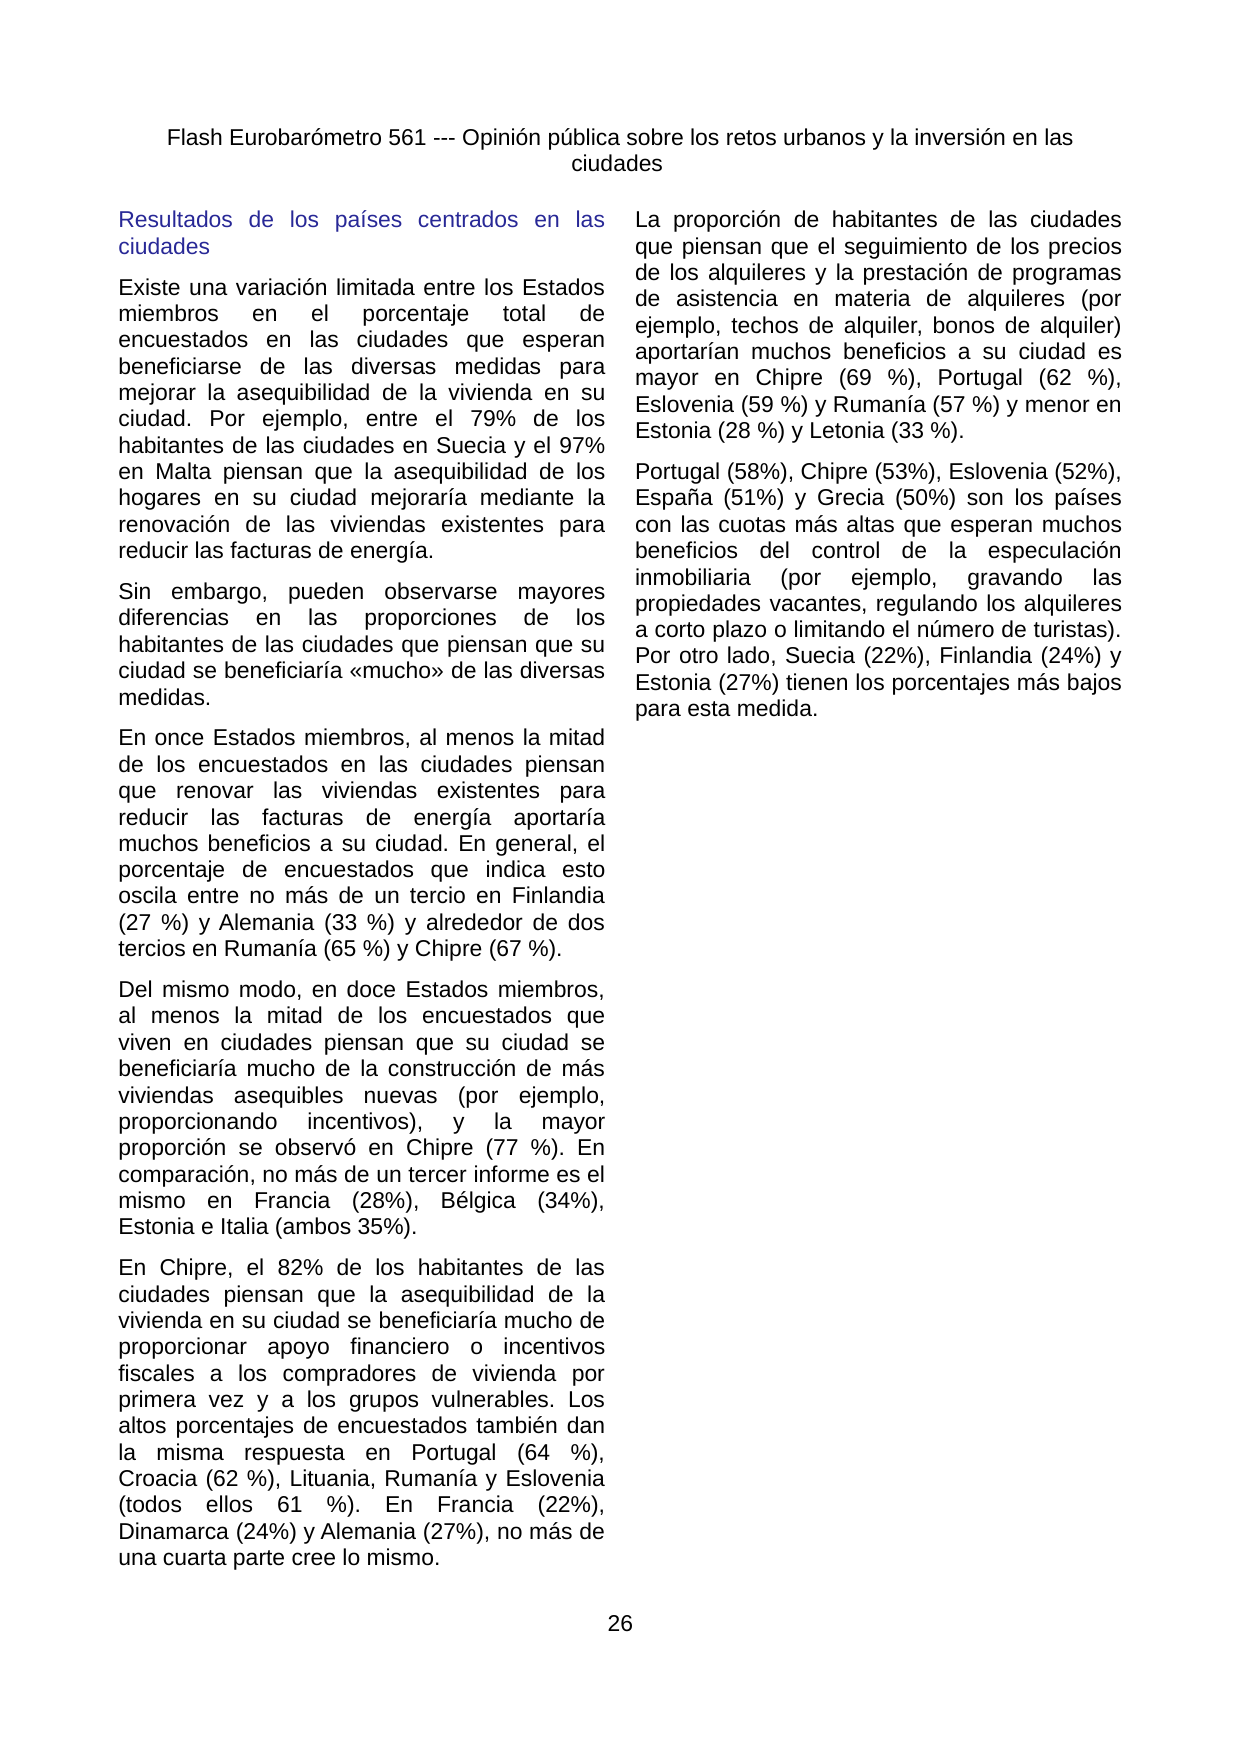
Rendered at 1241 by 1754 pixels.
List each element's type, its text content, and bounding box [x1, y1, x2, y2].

text La proporción de habitantes de las ciudades que piensan que el seguimiento de los precios de los alquileres y la prestación de programas de asistencia en materia de alquileres (por ejemplo, techos de alquiler, bonos de alquiler) aportarían muchos beneficios a su ciudad es mayor en Chipre (69 %), Portugal (62 %), Eslovenia (59 %) y Rumanía (57 %) y menor en Estonia (28 %) y Letonia (33 %). [635, 206, 1122, 443]
text En once Estados miembros, al menos la mitad de los encuestados en las ciudades piensan que renovar las viviendas existentes para reducir las facturas de energía aportaría muchos beneficios a su ciudad. En general, el porcentaje de encuestados que indica esto oscila entre no más de un tercio en Finlandia (27 %) y Alemania (33 %) y alrededor de dos tercios en Rumanía (65 %) y Chipre (67 %). [118, 724, 605, 962]
text Resultados de los países centrados en las ciudades [118, 206, 605, 259]
text En Chipre, el 82% de los habitantes de las ciudades piensan que la asequibilidad de la vivienda en su ciudad se beneficiaría mucho de proporcionar apoyo financiero o incentivos fiscales a los compradores de vivienda por primera vez y a los grupos vulnerables. Los altos porcentajes de encuestados también dan la misma respuesta en Portugal (64 %), Croacia (62 %), Lituania, Rumanía y Eslovenia (todos ellos 61 %). En Francia (22%), Dinamarca (24%) y Alemania (27%), no más de una cuarta parte cree lo mismo. [118, 1254, 605, 1571]
text Existe una variación limitada entre los Estados miembros en el porcentaje total de encuestados en las ciudades que esperan beneficiarse de las diversas medidas para mejorar la asequibilidad de la vivienda en su ciudad. Por ejemplo, entre el 79% de los habitantes de las ciudades en Suecia y el 97% en Malta piensan que la asequibilidad de los hogares en su ciudad mejoraría mediante la renovación de las viviendas existentes para reducir las facturas de energía. [118, 273, 605, 563]
text Portugal (58%), Chipre (53%), Eslovenia (52%), España (51%) y Grecia (50%) son los países con las cuotas más altas que esperan muchos beneficios del control de la especulación inmobiliaria (por ejemplo, gravando las propiedades vacantes, regulando los alquileres a corto plazo o limitando el número de turistas). Por otro lado, Suecia (22%), Finlandia (24%) y Estonia (27%) tienen los porcentajes más bajos para esta medida. [635, 458, 1122, 722]
text Sin embargo, pueden observarse mayores diferencias en las proporciones de los habitantes de las ciudades que piensan que su ciudad se beneficiaría «mucho» de las diversas medidas. [118, 578, 605, 710]
text Del mismo modo, en doce Estados miembros, al menos la mitad de los encuestados que viven en ciudades piensan que su ciudad se beneficiaría mucho de la construcción de más viviendas asequibles nuevas (por ejemplo, proporcionando incentivos), y la mayor proporción se observó en Chipre (77 %). En comparación, no más de un tercer informe es el mismo en Francia (28%), Bélgica (34%), Estonia e Italia (ambos 35%). [118, 976, 605, 1240]
